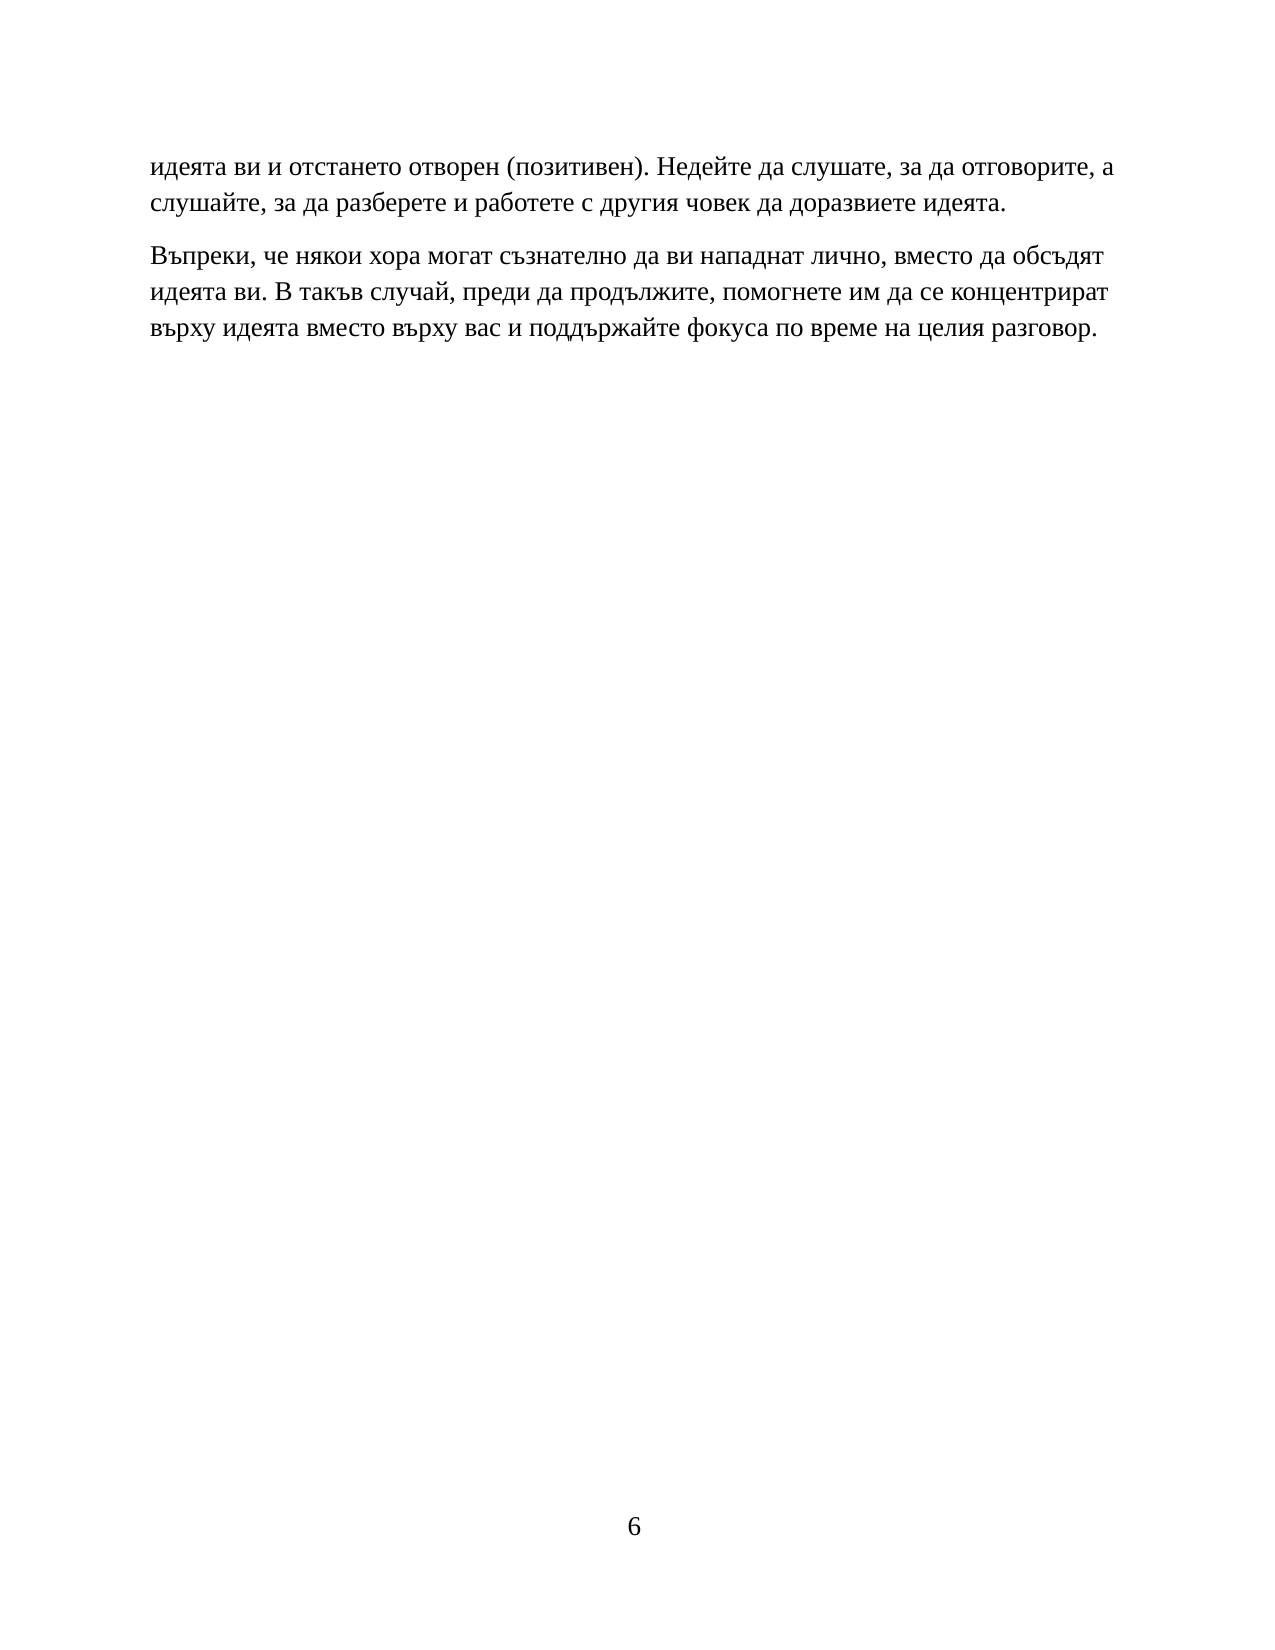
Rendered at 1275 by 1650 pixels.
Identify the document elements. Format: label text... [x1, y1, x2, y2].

text Въпреки, че някои хора могат съзнателно да ви нападнат лично, вместо да обсъдят идеята ви. В такъв случай, преди да продължите, помогнете им да се концентрират върху идеята вместо върху вас и поддържайте фокуса по време на целия разговор. [150, 239, 1125, 342]
text идеята ви и отстането отворен (позитивен). Недейте да слушате, за да отговорите, а слушайте, за да разберете и работете с другия човек да доразвиете идеята. [150, 150, 1125, 217]
